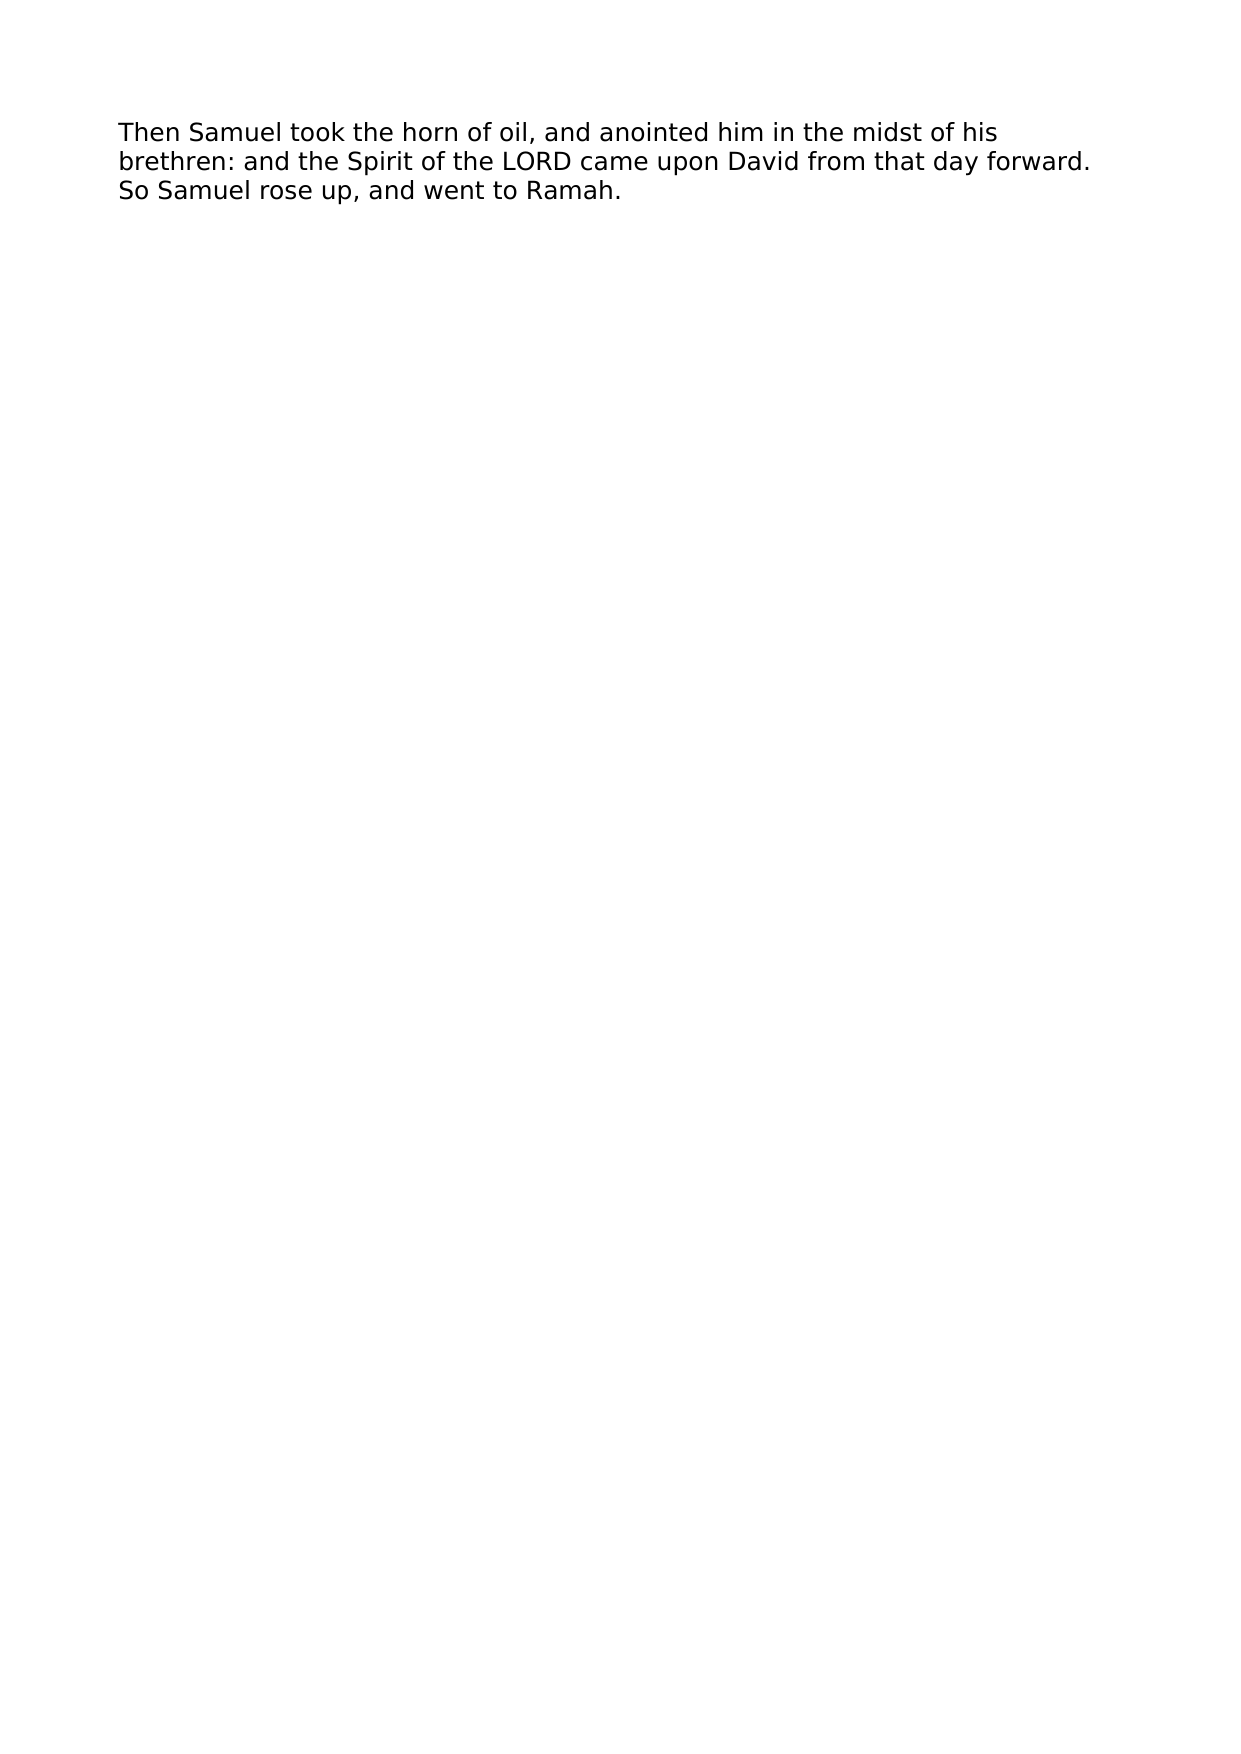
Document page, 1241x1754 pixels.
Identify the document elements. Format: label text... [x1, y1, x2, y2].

text Then Samuel took the horn of oil, and anointed him in the midst of his brethren: and the Spirit of the LORD came upon David from that day forward. So Samuel rose up, and went to Ramah. [118, 118, 1122, 206]
